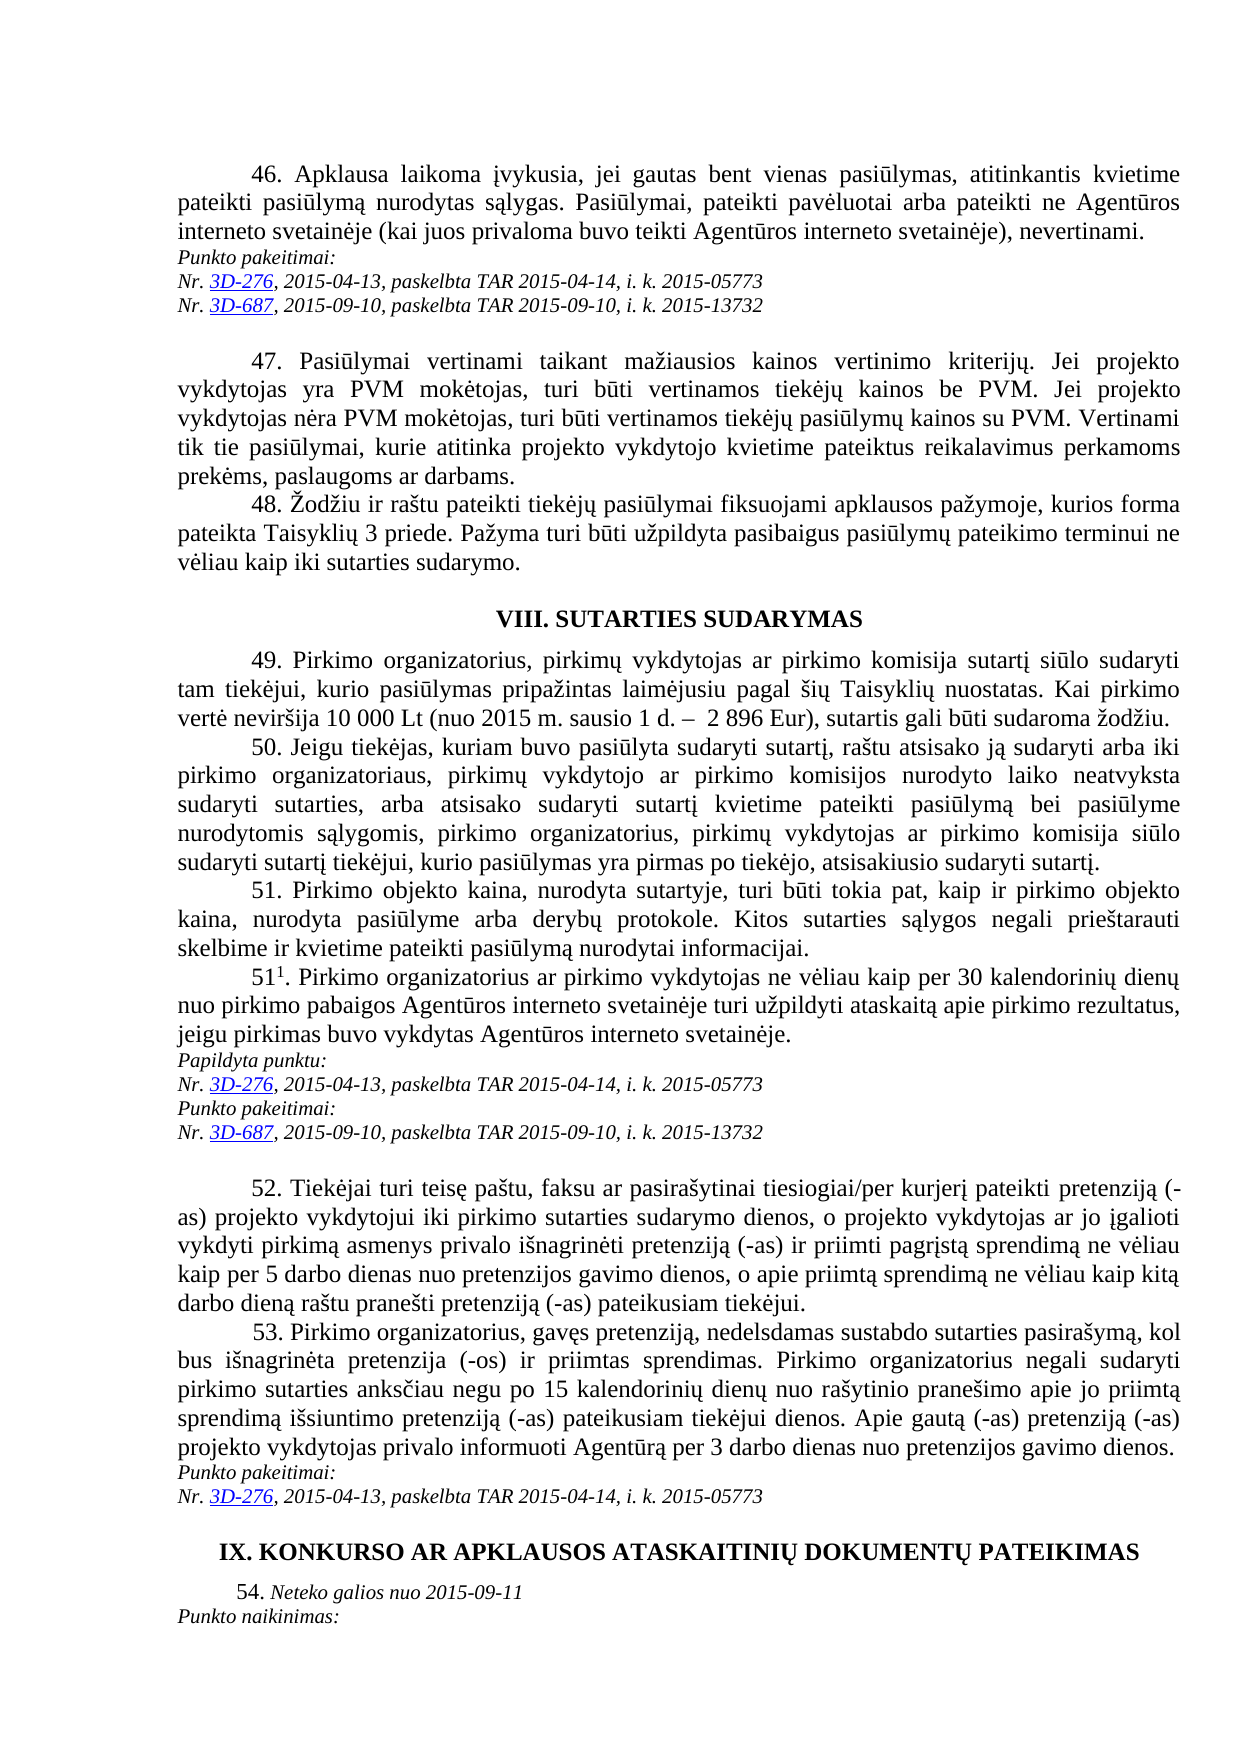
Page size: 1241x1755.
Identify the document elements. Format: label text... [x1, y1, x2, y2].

text 48. Žodžiu ir raštu pateikti tiekėjų pasiūlymai fiksuojami apklausos pažymoje, kurios forma pateikta Taisyklių 3 priede. Pažyma turi būti užpildyta pasibaigus pasiūlymų pateikimo terminui ne vėliau kaip iki sutarties sudarymo. [177, 489, 1181, 576]
text Nr. 3D-276, 2015-04-13, paskelbta TAR 2015-04-14, i. k. 2015-05773 [177, 1484, 1181, 1508]
text 52. Tiekėjai turi teisę paštu, faksu ar pasirašytinai tiesiogiai/per kurjerį pateikti pretenziją (-as) projekto vykdytojui iki pirkimo sutarties sudarymo dienos, o projekto vykdytojas ar jo įgalioti vykdyti pirkimą asmenys privalo išnagrinėti pretenziją (-as) ir priimti pagrįstą sprendimą ne vėliau kaip per 5 darbo dienas nuo pretenzijos gavimo dienos, o apie priimtą sprendimą ne vėliau kaip kitą darbo dieną raštu pranešti pretenziją (-as) pateikusiam tiekėjui. [177, 1173, 1181, 1317]
text 511. Pirkimo organizatorius ar pirkimo vykdytojas ne vėliau kaip per 30 kalendorinių dienų nuo pirkimo pabaigos Agentūros interneto svetainėje turi užpildyti ataskaitą apie pirkimo rezultatus, jeigu pirkimas buvo vykdytas Agentūros interneto svetainėje. [177, 962, 1181, 1048]
text Nr. 3D-687, 2015-09-10, paskelbta TAR 2015-09-10, i. k. 2015-13732 [177, 293, 1181, 317]
text Punkto pakeitimai: [177, 1096, 1181, 1120]
text Nr. 3D-687, 2015-09-10, paskelbta TAR 2015-09-10, i. k. 2015-13732 [177, 1120, 1181, 1144]
text Punkto pakeitimai: [177, 1460, 1181, 1484]
text 46. Apklausa laikoma įvykusia, jei gautas bent vienas pasiūlymas, atitinkantis kvietime pateikti pasiūlymą nurodytas sąlygas. Pasiūlymai, pateikti pavėluotai arba pateikti ne Agentūros interneto svetainėje (kai juos privaloma buvo teikti Agentūros interneto svetainėje), nevertinami. [177, 159, 1181, 245]
text Punkto naikinimas: [177, 1604, 1181, 1628]
text 47. Pasiūlymai vertinami taikant mažiausios kainos vertinimo kriterijų. Jei projekto vykdytojas yra PVM mokėtojas, turi būti vertinamos tiekėjų kainos be PVM. Jei projekto vykdytojas nėra PVM mokėtojas, turi būti vertinamos tiekėjų pasiūlymų kainos su PVM. Vertinami tik tie pasiūlymai, kurie atitinka projekto vykdytojo kvietime pateiktus reikalavimus perkamoms prekėms, paslaugoms ar darbams. [177, 346, 1181, 489]
text 50. Jeigu tiekėjas, kuriam buvo pasiūlyta sudaryti sutartį, raštu atsisako ją sudaryti arba iki pirkimo organizatoriaus, pirkimų vykdytojo ar pirkimo komisijos nurodyto laiko neatvyksta sudaryti sutarties, arba atsisako sudaryti sutartį kvietime pateikti pasiūlymą bei pasiūlyme nurodytomis sąlygomis, pirkimo organizatorius, pirkimų vykdytojas ar pirkimo komisija siūlo sudaryti sutartį tiekėjui, kurio pasiūlymas yra pirmas po tiekėjo, atsisakiusio sudaryti sutartį. [177, 732, 1181, 875]
text 54. Neteko galios nuo 2015-09-11 [177, 1578, 1181, 1604]
text VIII. SUTARTIES SUDARYMAS [177, 604, 1181, 633]
text 49. Pirkimo organizatorius, pirkimų vykdytojas ar pirkimo komisija sutartį siūlo sudaryti tam tiekėjui, kurio pasiūlymas pripažintas laimėjusiu pagal šių Taisyklių nuostatas. Kai pirkimo vertė neviršija 10 000 Lt (nuo 2015 m. sausio 1 d. – 2 896 Eur), sutartis gali būti sudaroma žodžiu. [177, 645, 1181, 732]
text IX. KONKURSO AR APKLAUSOS ATASKAITINIŲ DOKUMENTŲ PATEIKIMAS [177, 1537, 1181, 1566]
text 51. Pirkimo objekto kaina, nurodyta sutartyje, turi būti tokia pat, kaip ir pirkimo objekto kaina, nurodyta pasiūlyme arba derybų protokole. Kitos sutarties sąlygos negali prieštarauti skelbime ir kvietime pateikti pasiūlymą nurodytai informacijai. [177, 875, 1181, 962]
text Nr. 3D-276, 2015-04-13, paskelbta TAR 2015-04-14, i. k. 2015-05773 [177, 269, 1181, 293]
text 53. Pirkimo organizatorius, gavęs pretenziją, nedelsdamas sustabdo sutarties pasirašymą, kol bus išnagrinėta pretenzija (-os) ir priimtas sprendimas. Pirkimo organizatorius negali sudaryti pirkimo sutarties anksčiau negu po 15 kalendorinių dienų nuo rašytinio pranešimo apie jo priimtą sprendimą išsiuntimo pretenziją (-as) pateikusiam tiekėjui dienos. Apie gautą (-as) pretenziją (-as) projekto vykdytojas privalo informuoti Agentūrą per 3 darbo dienas nuo pretenzijos gavimo dienos. [177, 1317, 1181, 1460]
text Punkto pakeitimai: [177, 245, 1181, 269]
text Papildyta punktu: [177, 1048, 1181, 1072]
text Nr. 3D-276, 2015-04-13, paskelbta TAR 2015-04-14, i. k. 2015-05773 [177, 1072, 1181, 1096]
